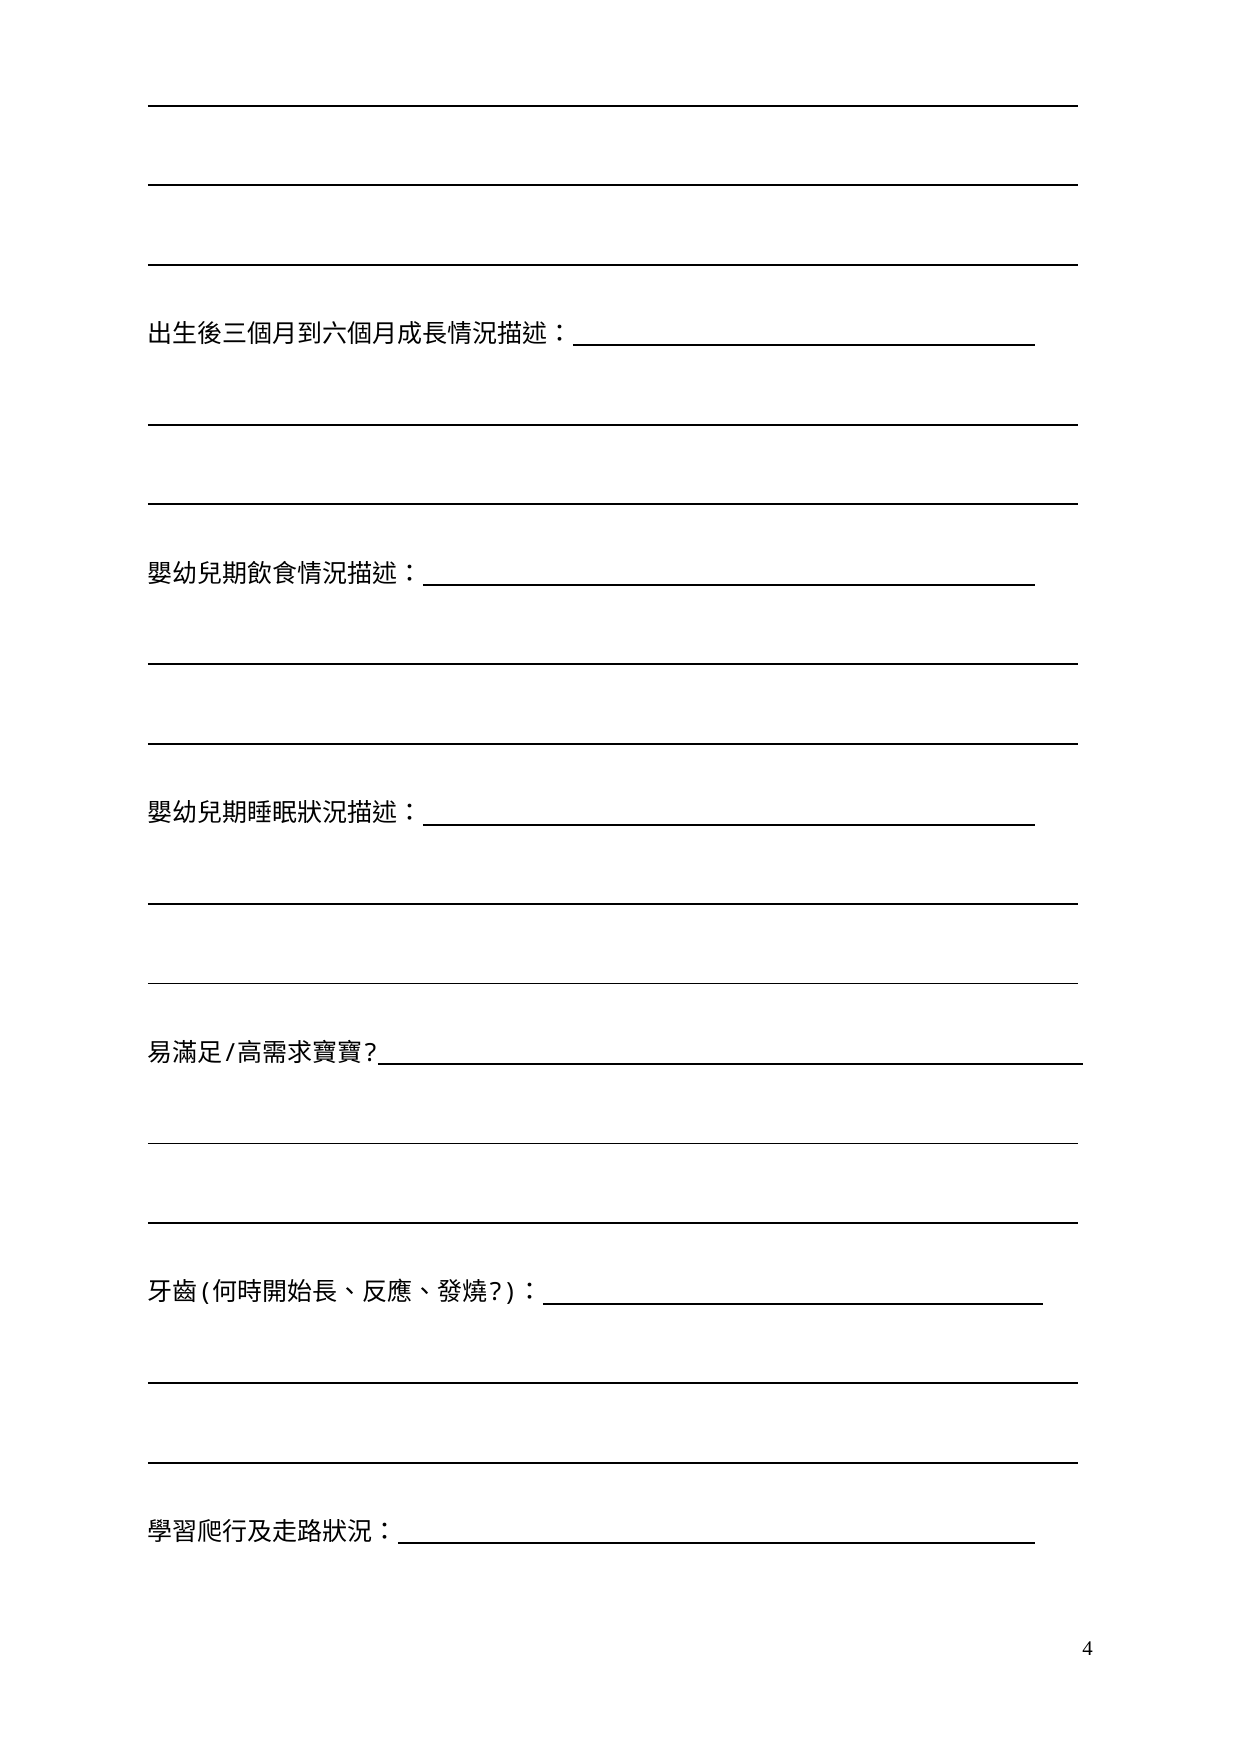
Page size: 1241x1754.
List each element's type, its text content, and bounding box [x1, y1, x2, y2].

text 嬰幼兒期飲食情況描述： [148, 529, 1092, 592]
text 學習爬行及走路狀況： [148, 1488, 1092, 1550]
text 牙齒(何時開始長、反應、發燒?)： [148, 1248, 1092, 1311]
text 出生後三個月到六個月成長情況描述： [148, 290, 1092, 352]
text 嬰幼兒期睡眠狀況描述： [148, 769, 1092, 832]
text 易滿足/高需求寶寶? [148, 1009, 1092, 1071]
